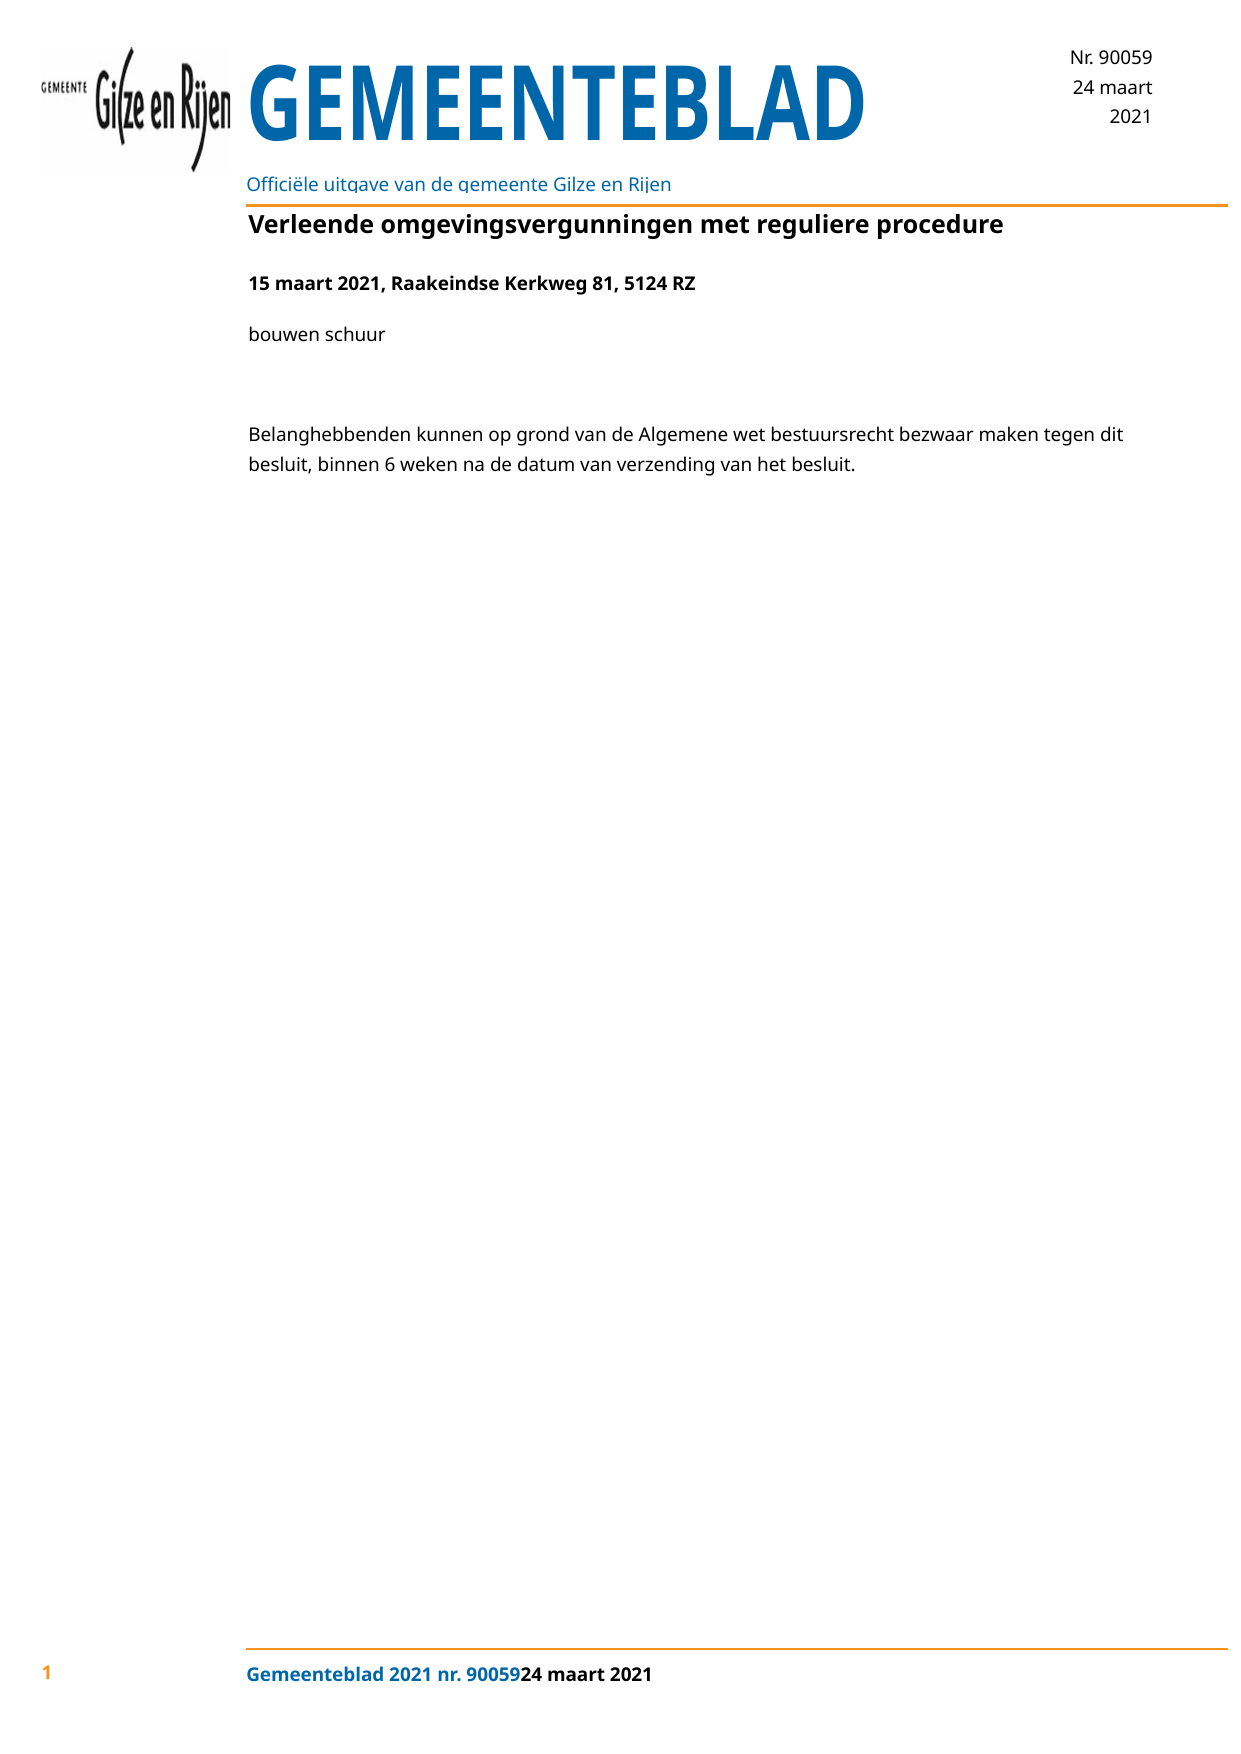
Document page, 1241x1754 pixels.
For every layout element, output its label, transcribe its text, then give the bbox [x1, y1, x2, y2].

text 15 maart 2021, Raakeindse Kerkweg 81, 5124 RZ [248, 270, 1152, 296]
text Belanghebbenden kunnen op grond van de Algemene wet bestuursrecht bezwaar maken tegen dit besluit, binnen 6 weken na de datum van verzending van het besluit. [248, 422, 1152, 477]
text Verleende omgevingsvergunningen met reguliere procedure [248, 207, 1152, 241]
picture [41, 47, 231, 172]
text bouwen schuur [248, 321, 1152, 346]
